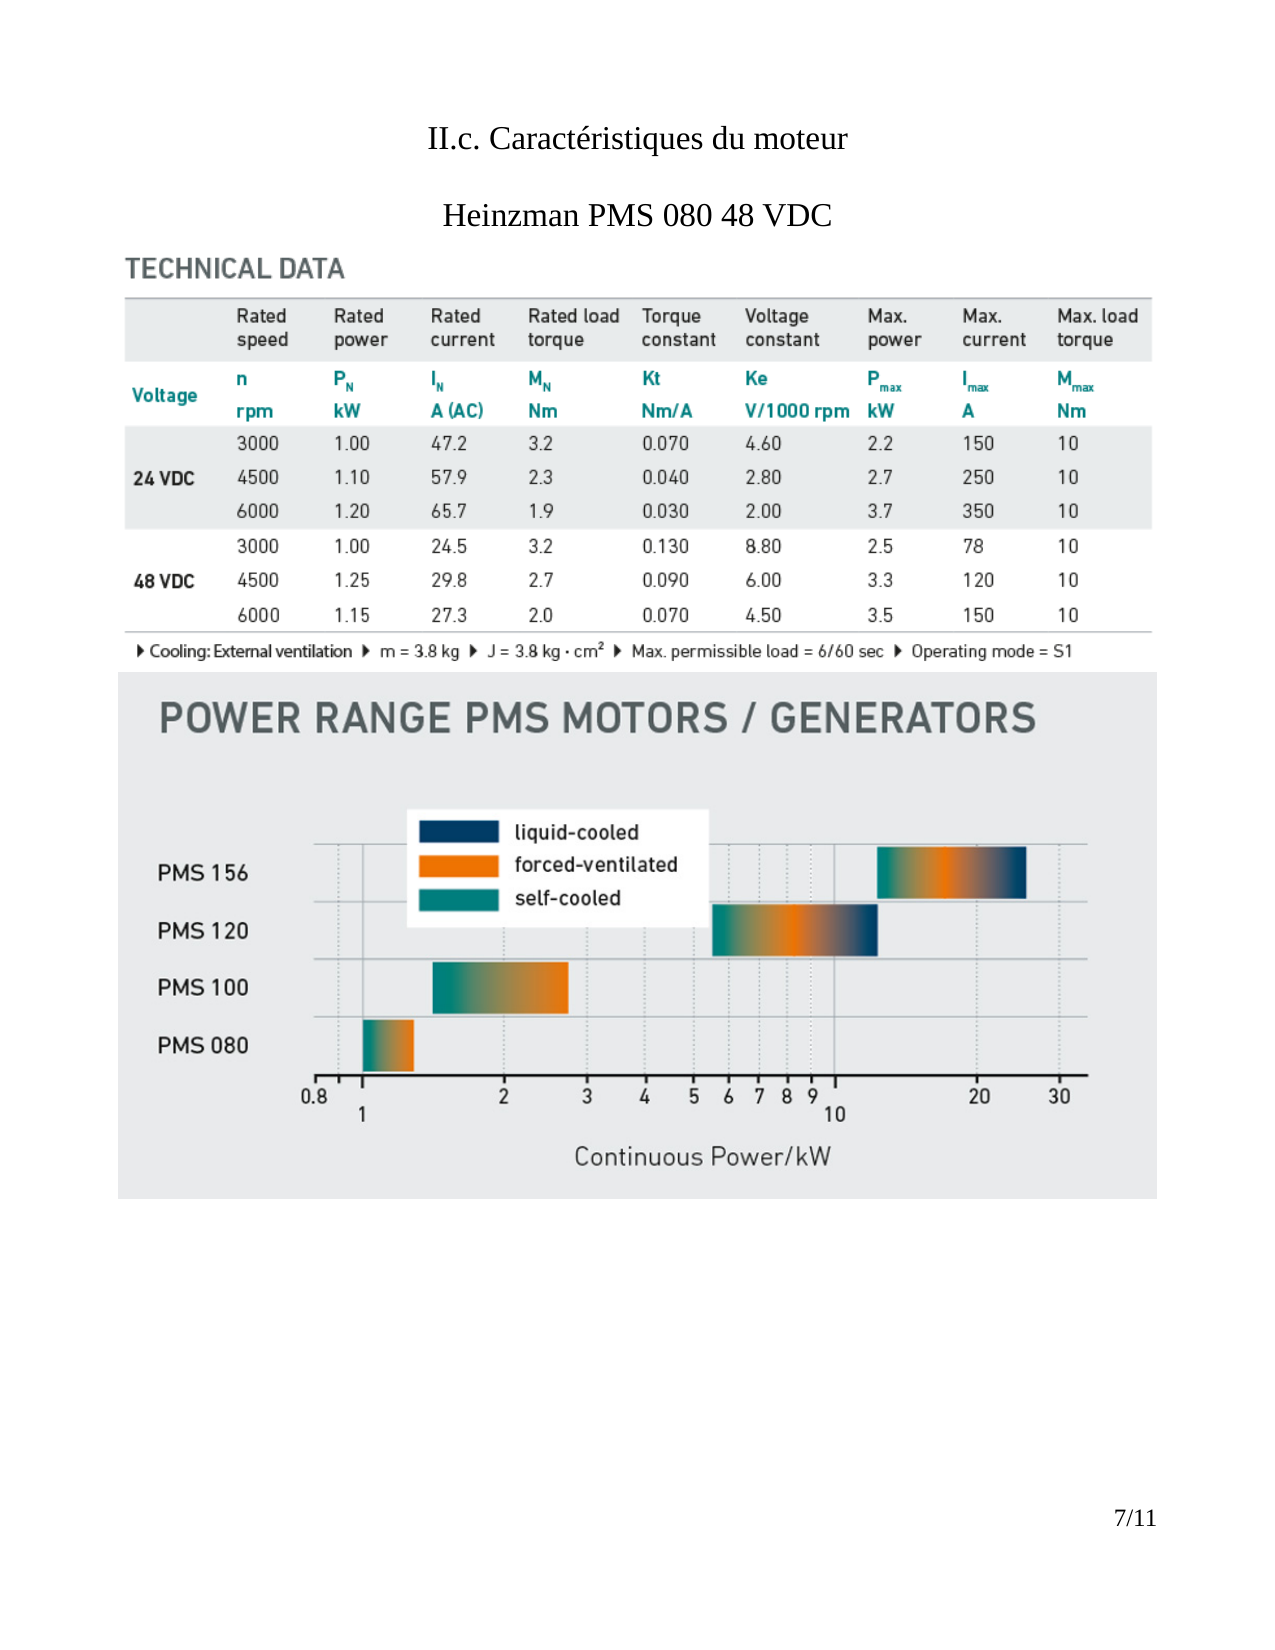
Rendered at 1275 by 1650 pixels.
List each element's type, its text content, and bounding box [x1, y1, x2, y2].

picture [118, 242, 1157, 1199]
text Heinzman PMS 080 48 VDC [118, 195, 1157, 233]
text II.c. Caractéristiques du moteur [118, 118, 1157, 156]
